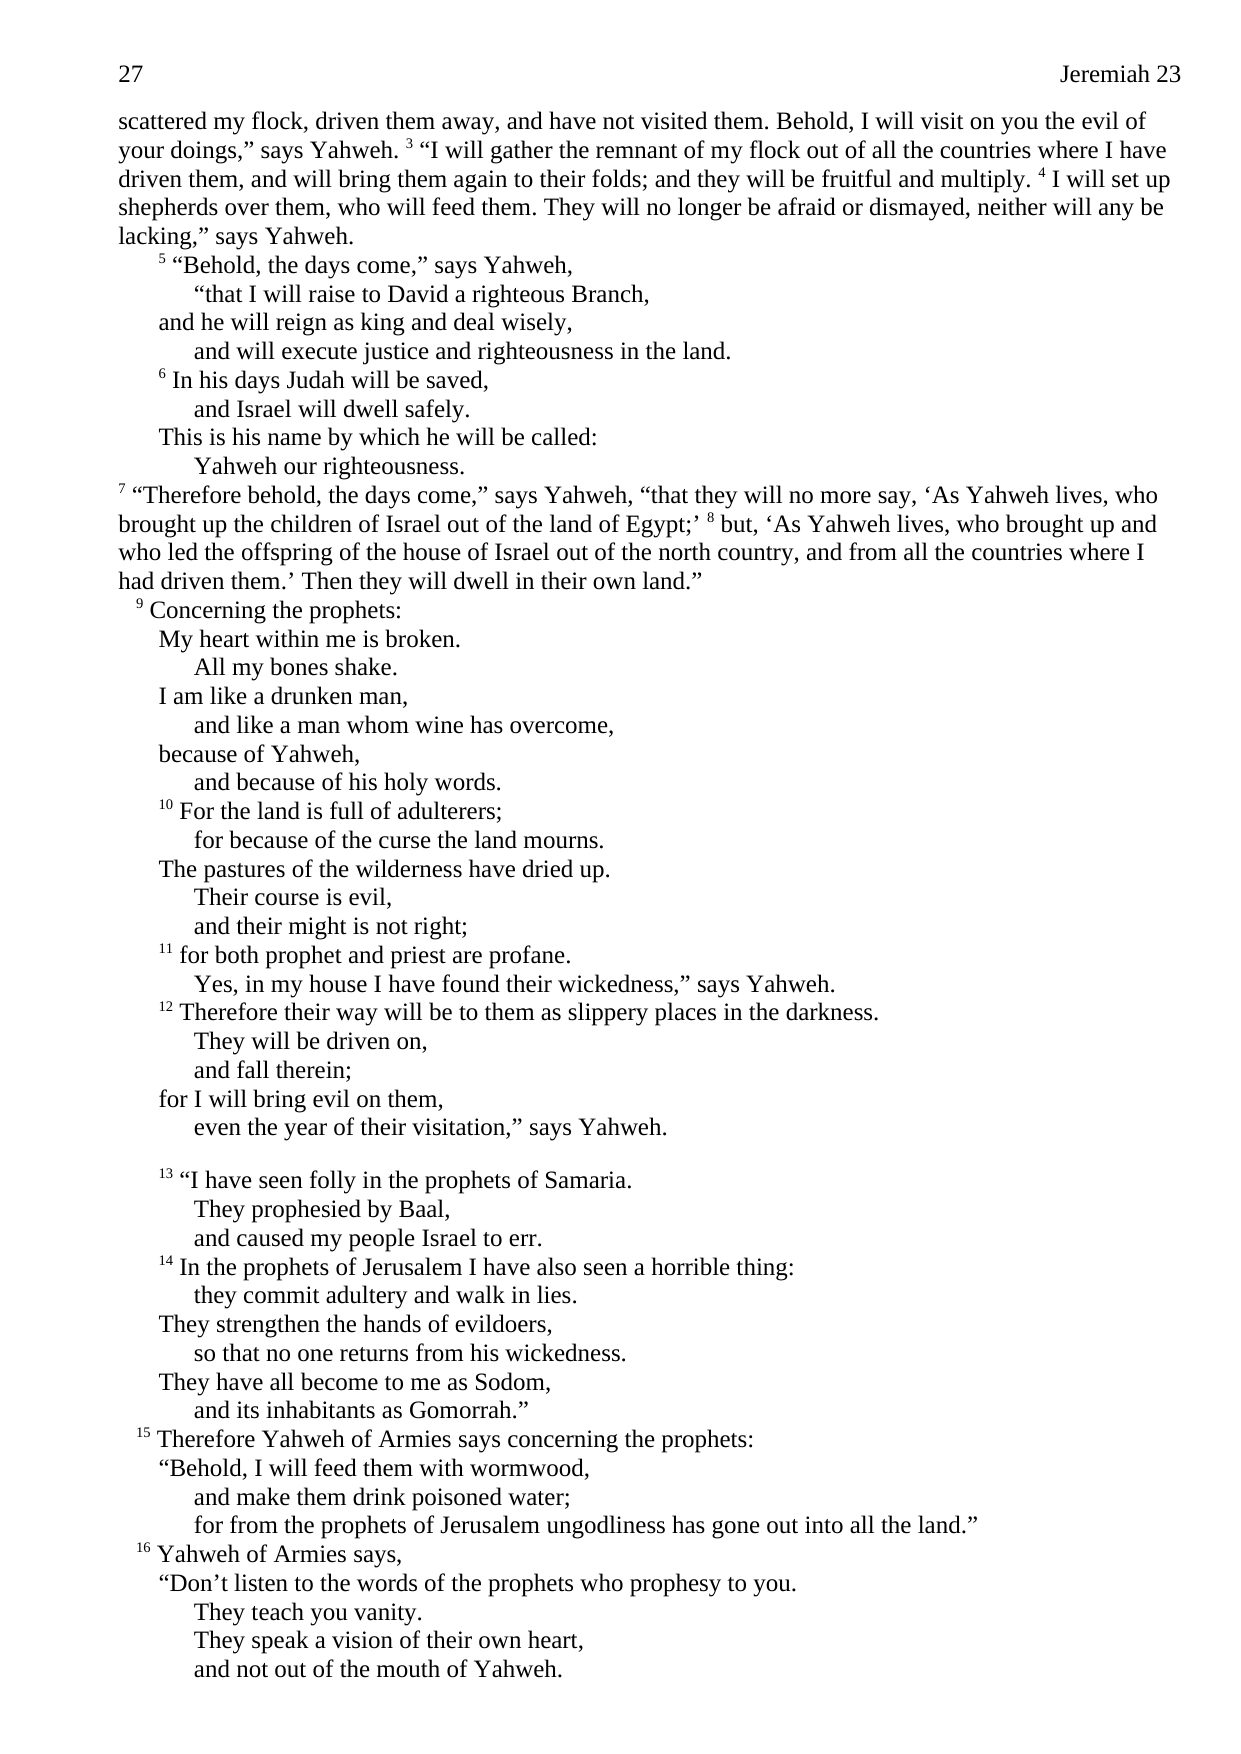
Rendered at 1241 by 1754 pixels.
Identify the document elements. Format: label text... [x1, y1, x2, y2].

text 13 “I have seen folly in the prophets of Samaria. [158, 1165, 1181, 1194]
text they commit adultery and walk in lies. [194, 1280, 1181, 1309]
text They will be driven on, [194, 1026, 1181, 1055]
text because of Yahweh, [158, 739, 1181, 767]
text and their might is not right; [194, 911, 1181, 940]
text “Don’t listen to the words of the prophets who prophesy to you. [158, 1568, 1181, 1597]
text scattered my flock, driven them away, and have not visited them. Behold, I will visit on you the evil of your doings,” says Yahweh. 3 “I will gather the remnant of my flock out of all the countries where I have driven them, and will bring them again to their folds; and they will be fruitful and multiply. 4 I will set up shepherds over them, who will feed them. They will no longer be afraid or dismayed, neither will any be lacking,” says Yahweh. [118, 106, 1181, 250]
text They strengthen the hands of evildoers, [158, 1309, 1181, 1338]
text “that I will raise to David a righteous Branch, [194, 279, 1181, 307]
text 10 For the land is full of adulterers; [158, 796, 1181, 825]
text I am like a drunken man, [158, 681, 1181, 710]
text 15 Therefore Yahweh of Armies says concerning the prophets: [118, 1424, 1181, 1453]
text They prophesied by Baal, [194, 1194, 1181, 1223]
text and he will reign as king and deal wisely, [158, 307, 1181, 336]
text 9 Concerning the prophets: [118, 595, 1181, 624]
text Their course is evil, [194, 882, 1181, 911]
text They teach you vanity. [194, 1597, 1181, 1625]
text My heart within me is broken. [158, 624, 1181, 652]
text 12 Therefore their way will be to them as slippery places in the darkness. [158, 997, 1181, 1026]
text 7 “Therefore behold, the days come,” says Yahweh, “that they will no more say, ‘As Yahweh lives, who brought up the children of Israel out of the land of Egypt;’ 8 but, ‘As Yahweh lives, who brought up and who led the offspring of the house of Israel out of the north country, and from all the countries where I had driven them.’ Then they will dwell in their own land.” [118, 480, 1181, 595]
text 16 Yahweh of Armies says, [118, 1539, 1181, 1568]
text and not out of the mouth of Yahweh. [194, 1654, 1181, 1683]
text The pastures of the wilderness have dried up. [158, 854, 1181, 882]
text and caused my people Israel to err. [194, 1223, 1181, 1252]
text for because of the curse the land mourns. [194, 825, 1181, 854]
text 11 for both prophet and priest are profane. [158, 940, 1181, 969]
text 6 In his days Judah will be saved, [158, 365, 1181, 394]
text and will execute justice and righteousness in the land. [194, 336, 1181, 365]
text for from the prophets of Jerusalem ungodliness has gone out into all the land.” [194, 1510, 1181, 1539]
text so that no one returns from his wickedness. [194, 1338, 1181, 1367]
text This is his name by which he will be called: [158, 422, 1181, 451]
text and make them drink poisoned water; [194, 1482, 1181, 1510]
text All my bones shake. [194, 652, 1181, 681]
text 14 In the prophets of Jerusalem I have also seen a horrible thing: [158, 1252, 1181, 1280]
text and because of his holy words. [194, 767, 1181, 796]
text and Israel will dwell safely. [194, 394, 1181, 422]
text and its inhabitants as Gomorrah.” [194, 1395, 1181, 1424]
text and like a man whom wine has overcome, [194, 710, 1181, 739]
text even the year of their visitation,” says Yahweh. [194, 1112, 1181, 1141]
text They have all become to me as Sodom, [158, 1367, 1181, 1395]
text Yes, in my house I have found their wickedness,” says Yahweh. [194, 969, 1181, 997]
text for I will bring evil on them, [158, 1084, 1181, 1112]
text and fall therein; [194, 1055, 1181, 1084]
text Yahweh our righteousness. [194, 451, 1181, 480]
text They speak a vision of their own heart, [194, 1625, 1181, 1654]
text 5 “Behold, the days come,” says Yahweh, [158, 250, 1181, 279]
text “Behold, I will feed them with wormwood, [158, 1453, 1181, 1482]
